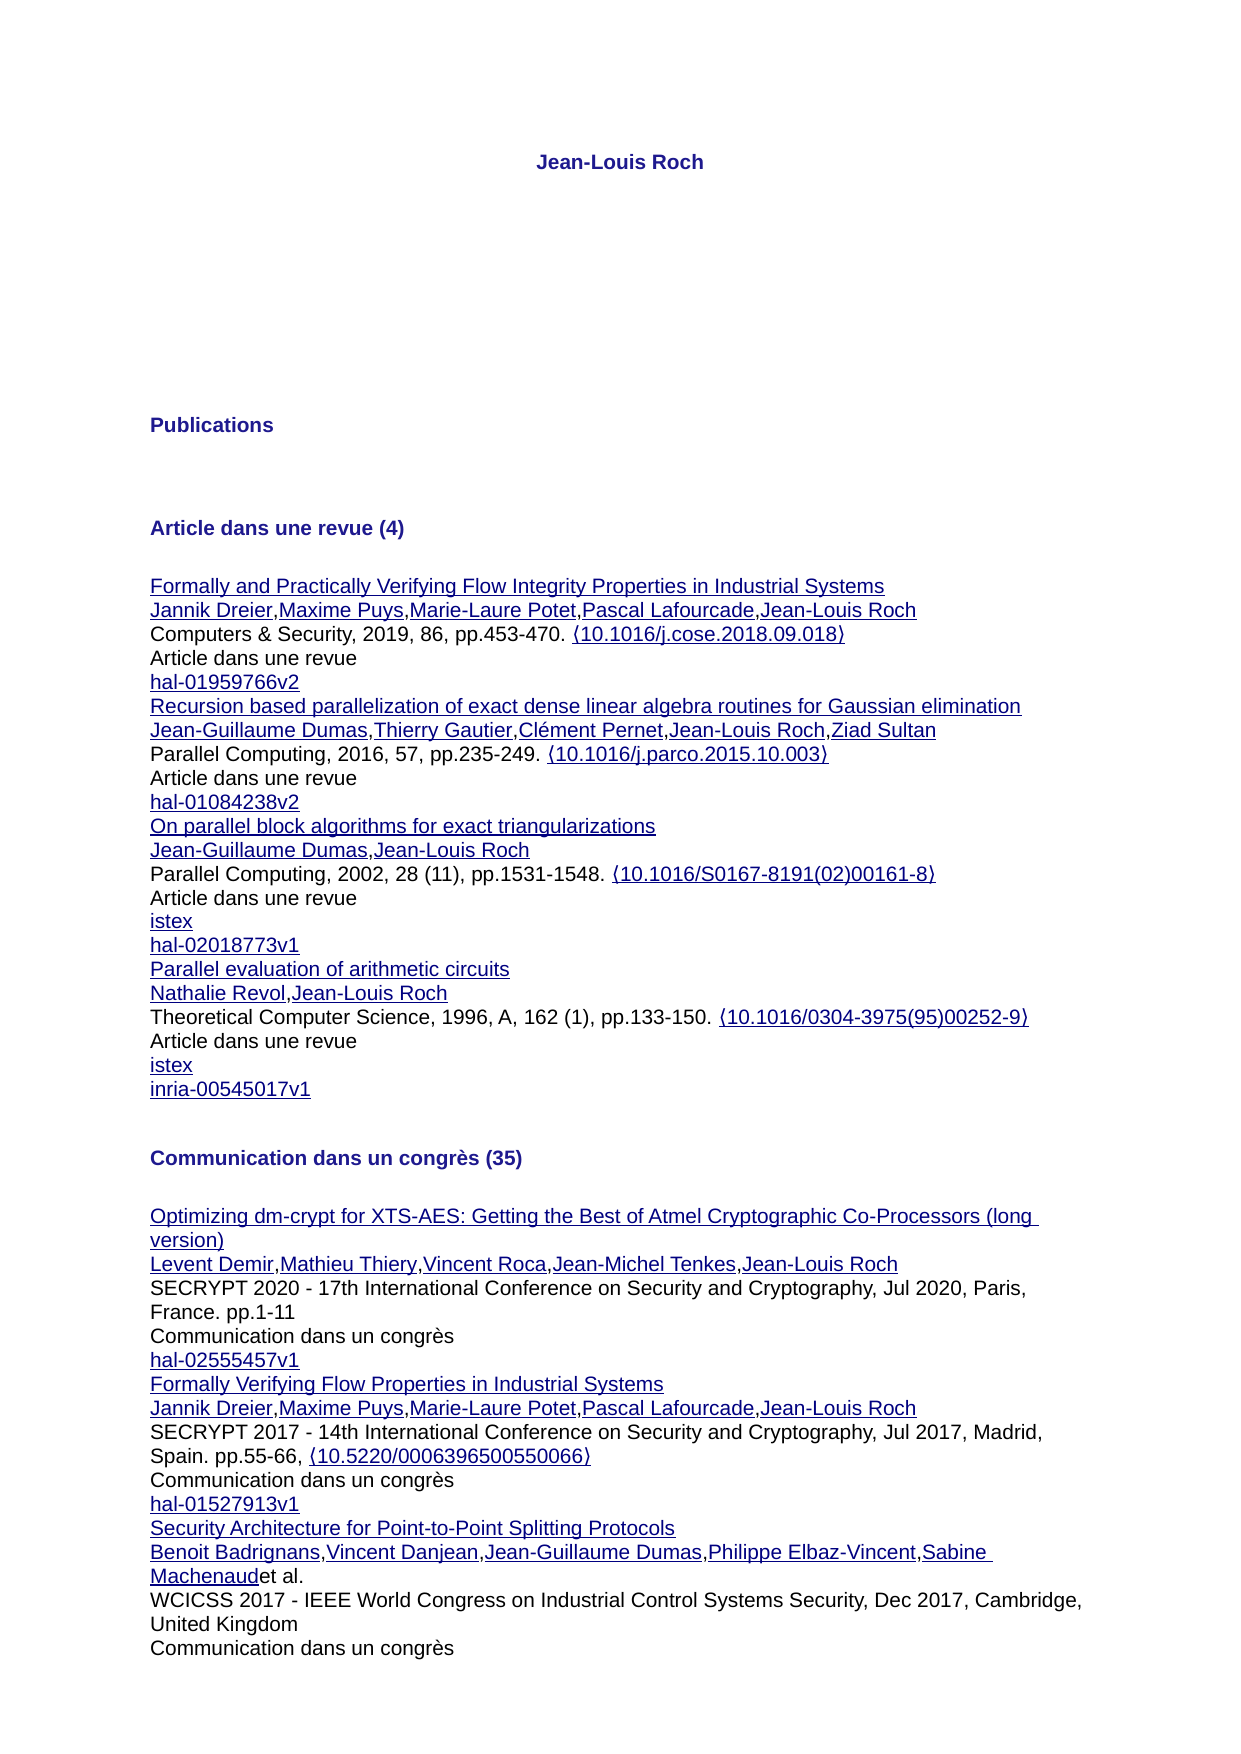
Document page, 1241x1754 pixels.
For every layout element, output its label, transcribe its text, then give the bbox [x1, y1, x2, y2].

table_header Formally and Practically Verifying Flow Integrity Properties in Industrial Systems Jannik Dreier,Maxime Puys,Marie-Laure Potet,Pascal Lafourcade,Jean-Louis Roch Computers & Security, 2019, 86, pp.453-470. ⟨10.1016/j.cose.2018.09.018⟩ Article dans une revue hal-01959766v2 [150, 574, 1090, 694]
table_cell Formally Verifying Flow Properties in Industrial Systems Jannik Dreier,Maxime Puys,Marie-Laure Potet,Pascal Lafourcade,Jean-Louis Roch SECRYPT 2017 - 14th International Conference on Security and Cryptography, Jul 2017, Madrid, Spain. pp.55-66, ⟨10.5220/0006396500550066⟩ Communication dans un congrès hal-01527913v1 [150, 1372, 1090, 1516]
table_header Optimizing dm-crypt for XTS-AES: Getting the Best of Atmel Cryptographic Co-Processors (long version) Levent Demir,Mathieu Thiery,Vincent Roca,Jean-Michel Tenkes,Jean-Louis Roch SECRYPT 2020 - 17th International Conference on Security and Cryptography, Jul 2020, Paris, France. pp.1-11 Communication dans un congrès hal-02555457v1 [150, 1204, 1090, 1372]
table_cell Recursion based parallelization of exact dense linear algebra routines for Gaussian elimination Jean-Guillaume Dumas,Thierry Gautier,Clément Pernet,Jean-Louis Roch,Ziad Sultan Parallel Computing, 2016, 57, pp.235-249. ⟨10.1016/j.parco.2015.10.003⟩ Article dans une revue hal-01084238v2 [150, 694, 1090, 813]
table_cell Parallel evaluation of arithmetic circuits Nathalie Revol,Jean-Louis Roch Theoretical Computer Science, 1996, A, 162 (1), pp.133-150. ⟨10.1016/0304-3975(95)00252-9⟩ Article dans une revue istex inria-00545017v1 [150, 957, 1090, 1101]
subtitle Communication dans un congrès (35) [150, 1146, 1090, 1170]
table_cell Security Architecture for Point-to-Point Splitting Protocols Benoit Badrignans,Vincent Danjean,Jean-Guillaume Dumas,Philippe Elbaz-Vincent,Sabine Machenaudet al. WCICSS 2017 - IEEE World Congress on Industrial Control Systems Security, Dec 2017, Cambridge, United Kingdom Communication dans un congrès [150, 1516, 1090, 1659]
subtitle Jean-Louis Roch [150, 150, 1090, 174]
table_cell On parallel block algorithms for exact triangularizations Jean-Guillaume Dumas,Jean-Louis Roch Parallel Computing, 2002, 28 (11), pp.1531-1548. ⟨10.1016/S0167-8191(02)00161-8⟩ Article dans une revue istex hal-02018773v1 [150, 814, 1090, 957]
subtitle Publications [150, 412, 1090, 436]
subtitle Article dans une revue (4) [150, 516, 1090, 539]
